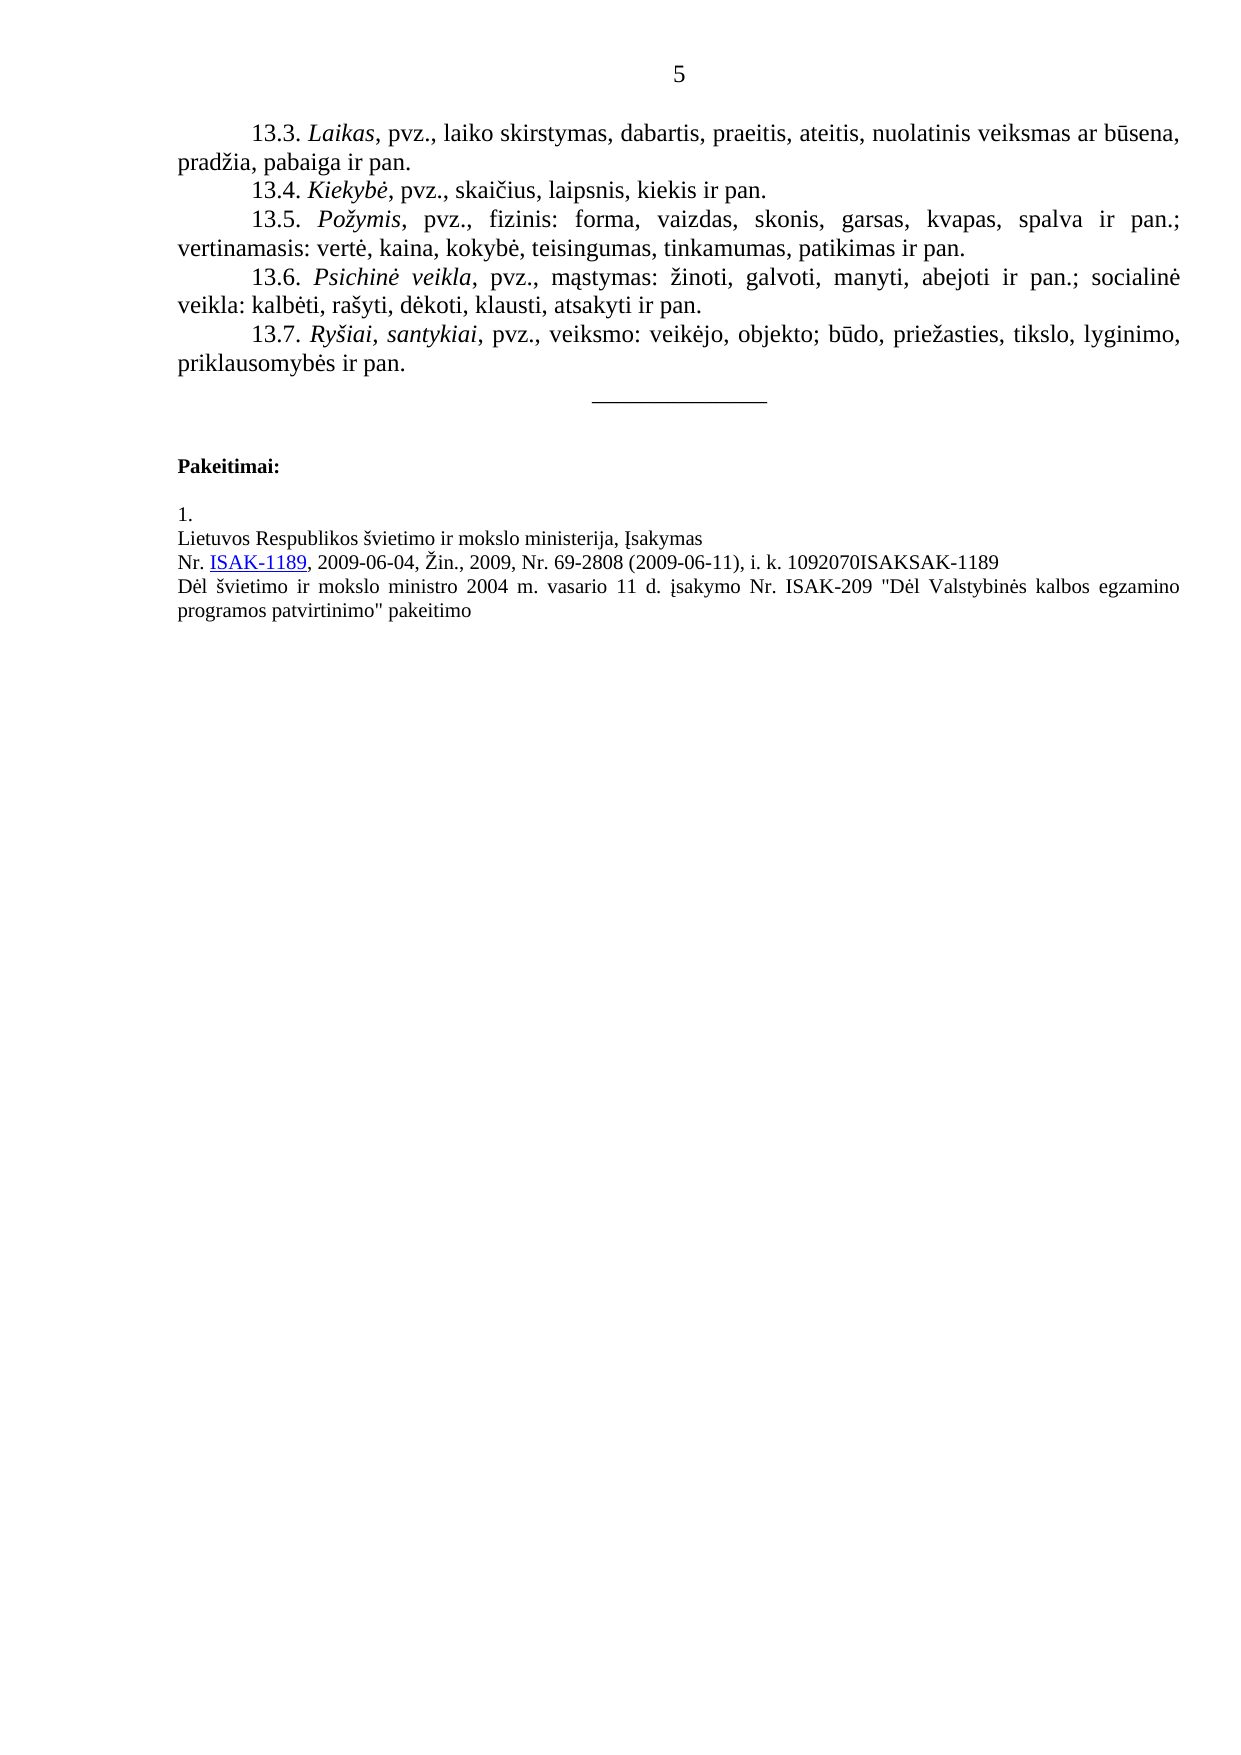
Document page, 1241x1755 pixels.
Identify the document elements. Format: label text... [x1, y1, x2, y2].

text 13.5. Požymis, pvz., fizinis: forma, vaizdas, skonis, garsas, kvapas, spalva ir pan.; vertinamasis: vertė, kaina, kokybė, teisingumas, tinkamumas, patikimas ir pan. [177, 204, 1181, 262]
text Nr. ISAK-1189, 2009-06-04, Žin., 2009, Nr. 69-2808 (2009-06-11), i. k. 1092070ISAKSAK-1189 [177, 550, 1181, 574]
text ______________ [177, 377, 1181, 406]
text Dėl švietimo ir mokslo ministro 2004 m. vasario 11 d. įsakymo Nr. ISAK-209 "Dėl Valstybinės kalbos egzamino programos patvirtinimo" pakeitimo [177, 574, 1181, 622]
text 13.7. Ryšiai, santykiai, pvz., veiksmo: veikėjo, objekto; būdo, priežasties, tikslo, lyginimo, priklausomybės ir pan. [177, 319, 1181, 377]
text Pakeitimai: [177, 454, 1181, 478]
text 13.6. Psichinė veikla, pvz., mąstymas: žinoti, galvoti, manyti, abejoti ir pan.; socialinė veikla: kalbėti, rašyti, dėkoti, klausti, atsakyti ir pan. [177, 262, 1181, 319]
text 1. [177, 502, 1181, 526]
text Lietuvos Respublikos švietimo ir mokslo ministerija, Įsakymas [177, 526, 1181, 550]
text 13.3. Laikas, pvz., laiko skirstymas, dabartis, praeitis, ateitis, nuolatinis veiksmas ar būsena, pradžia, pabaiga ir pan. [177, 118, 1181, 176]
text 13.4. Kiekybė, pvz., skaičius, laipsnis, kiekis ir pan. [177, 176, 1181, 204]
